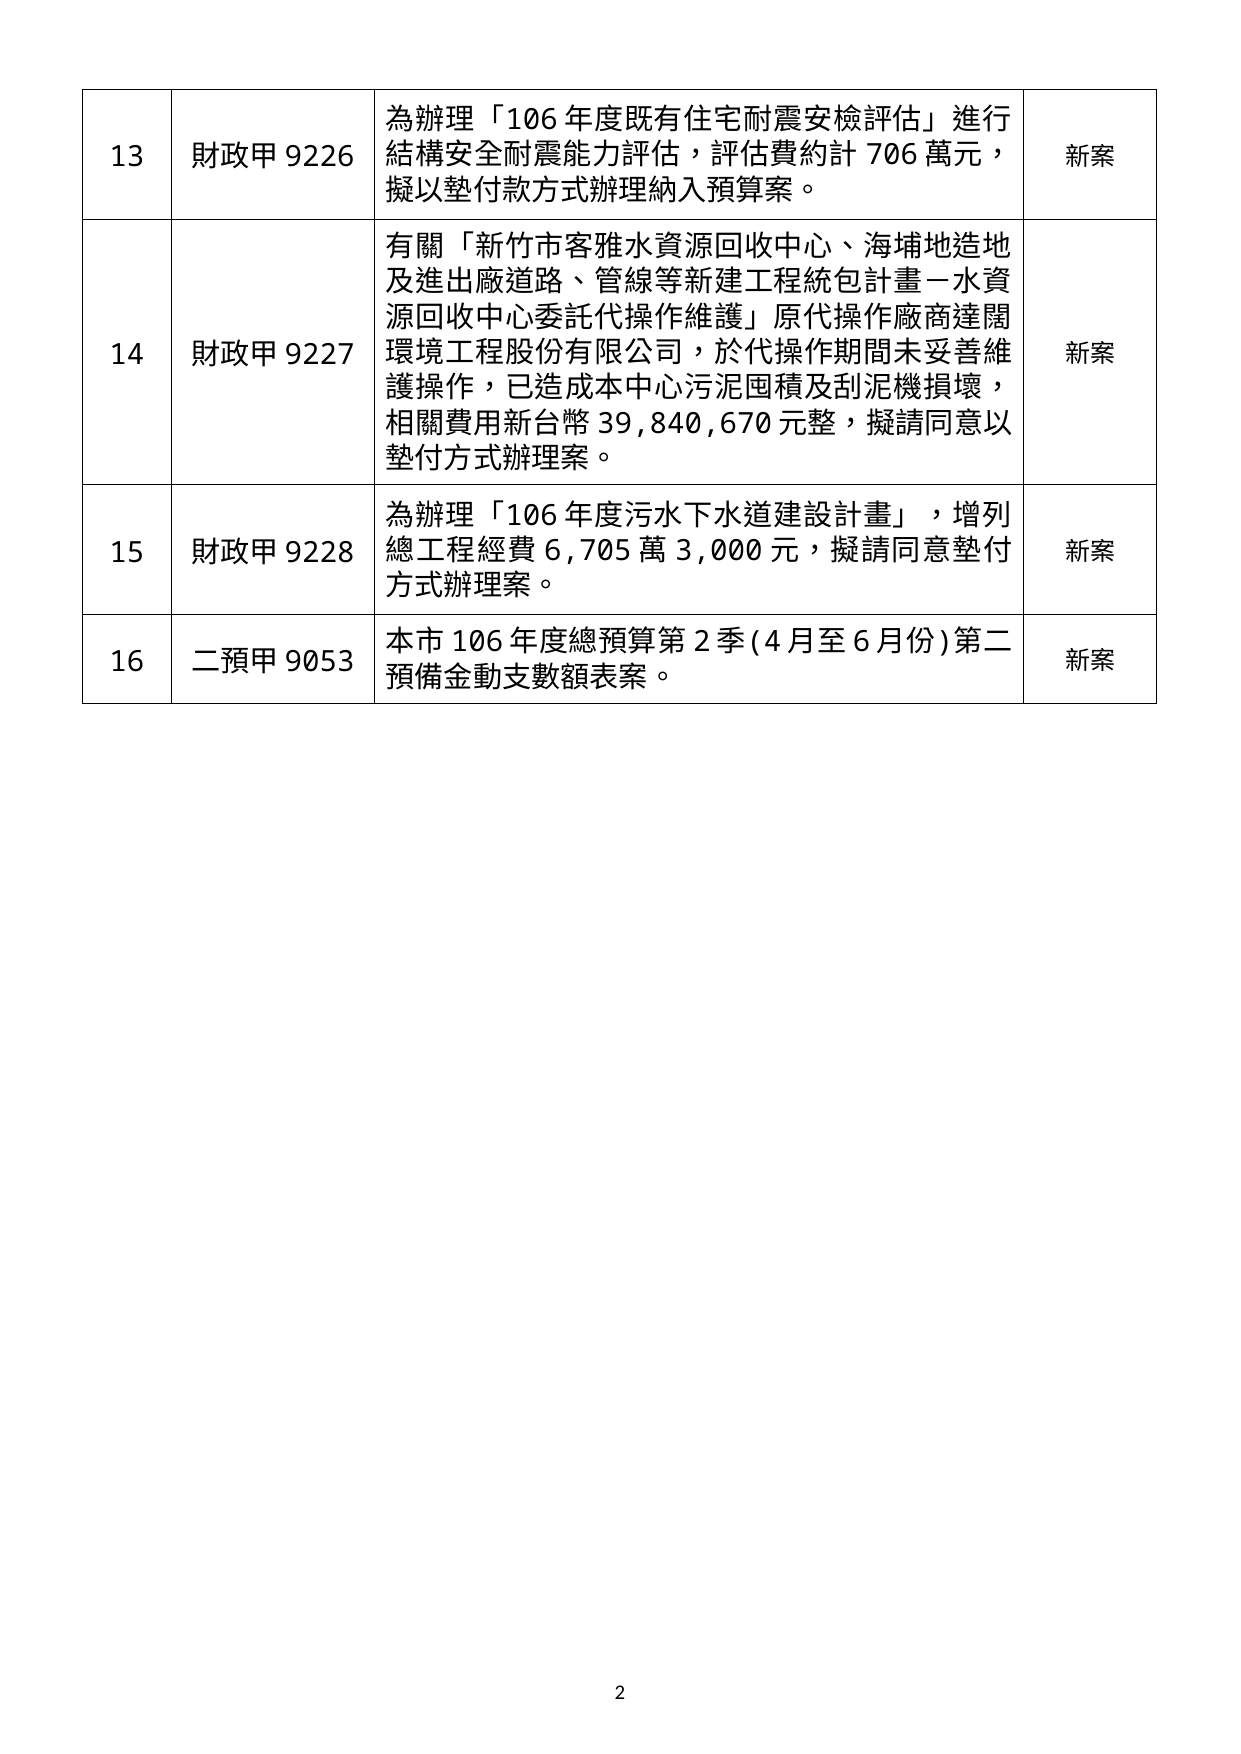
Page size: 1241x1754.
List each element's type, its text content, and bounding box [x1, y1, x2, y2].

table_cell 新案 [1024, 220, 1156, 484]
table_cell 本市106年度總預算第2季(4月至6月份)第二預備金動支數額表案。 [375, 615, 1023, 703]
table_cell 二預甲9053 [172, 615, 374, 703]
table_cell 13 [83, 90, 171, 218]
table_cell 新案 [1024, 90, 1156, 218]
table_cell 為辦理「106年度既有住宅耐震安檢評估」進行結構安全耐震能力評估，評估費約計706萬元，擬以墊付款方式辦理納入預算案。 [375, 90, 1023, 218]
table_cell 15 [83, 485, 171, 614]
table_cell 為辦理「106年度污水下水道建設計畫」，增列總工程經費6,705萬3,000元，擬請同意墊付方式辦理案。 [375, 485, 1023, 614]
table_cell 新案 [1024, 485, 1156, 614]
table_cell 16 [83, 615, 171, 703]
table_cell 14 [83, 220, 171, 484]
table_cell 新案 [1024, 615, 1156, 703]
table_cell 財政甲9226 [172, 90, 374, 218]
table_cell 財政甲9228 [172, 485, 374, 614]
table_cell 有關「新竹市客雅水資源回收中心、海埔地造地及進出廠道路、管線等新建工程統包計畫－水資源回收中心委託代操作維護」原代操作廠商達闊環境工程股份有限公司，於代操作期間未妥善維護操作，已造成本中心污泥囤積及刮泥機損壞，相關費用新台幣39,840,670元整，擬請同意以墊付方式辦理案。 [375, 220, 1023, 484]
table_cell 財政甲9227 [172, 220, 374, 484]
